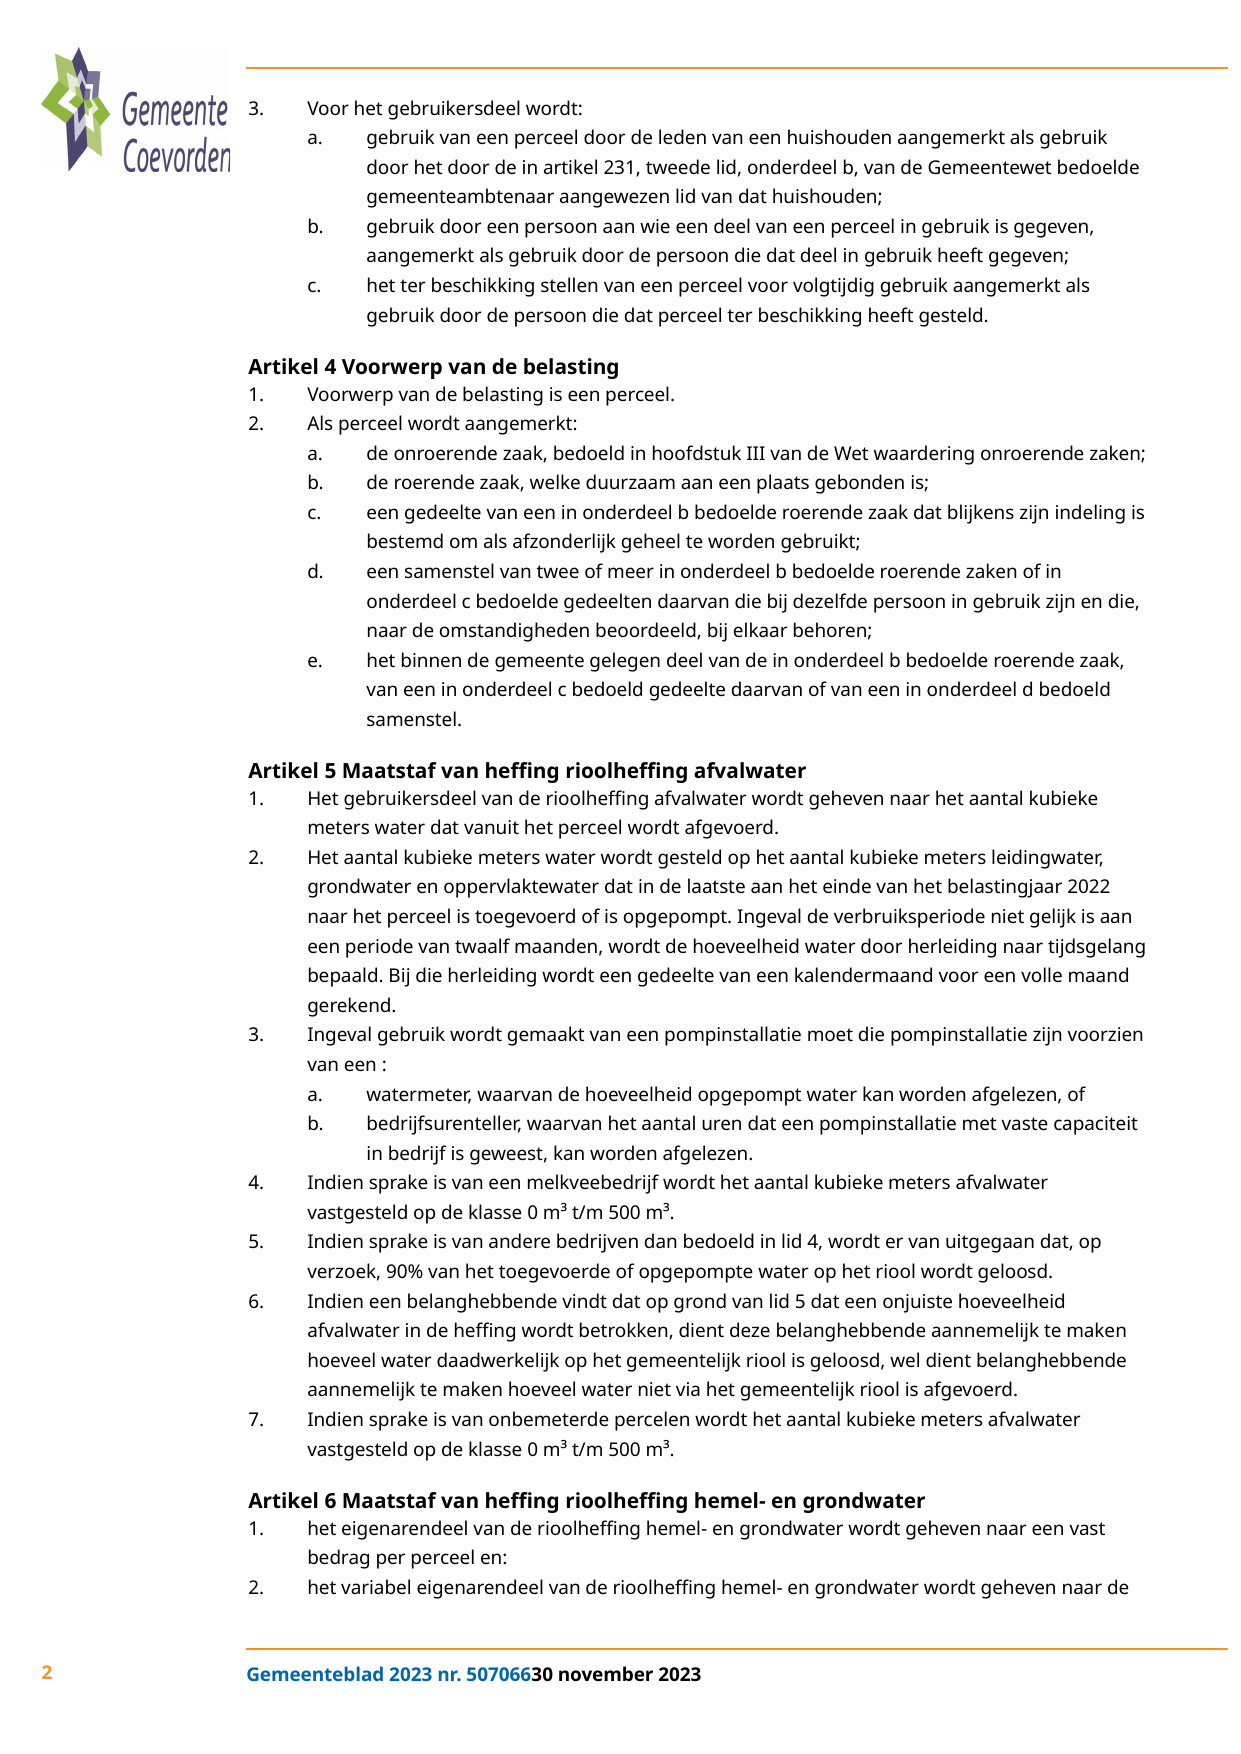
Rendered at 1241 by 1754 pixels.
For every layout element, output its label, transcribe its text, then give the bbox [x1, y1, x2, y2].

list het variabel eigenarendeel van de rioolheffing hemel- en grondwater wordt geheven naar de [248, 1574, 1152, 1599]
list de onroerende zaak, bedoeld in hoofdstuk III van de Wet waardering onroerende zaken; [307, 440, 1152, 466]
list Het aantal kubieke meters water wordt gesteld op het aantal kubieke meters leidingwater, grondwater en oppervlaktewater dat in de laatste aan het einde van het belastingjaar 2022 naar het perceel is toegevoerd of is opgepompt. Ingeval de verbruiksperiode niet gelijk is aan een periode van twaalf maanden, wordt de hoeveelheid water door herleiding naar tijdsgelang bepaald. Bij die herleiding wordt een gedeelte van een kalendermaand voor een volle maand gerekend. [248, 844, 1152, 1018]
text Artikel 6 Maatstaf van heffing rioolheffing hemel- en grondwater [248, 1486, 1152, 1515]
list Het gebruikersdeel van de rioolheffing afvalwater wordt geheven naar het aantal kubieke meters water dat vanuit het perceel wordt afgevoerd. [248, 785, 1152, 840]
list het ter beschikking stellen van een perceel voor volgtijdig gebruik aangemerkt als gebruik door de persoon die dat perceel ter beschikking heeft gesteld. [307, 272, 1152, 328]
text Artikel 5 Maatstaf van heffing rioolheffing afvalwater [248, 757, 1152, 785]
list Ingeval gebruik wordt gemaakt van een pompinstallatie moet die pompinstallatie zijn voorzien van een : [248, 1022, 1152, 1077]
list bedrijfsurenteller, waarvan het aantal uren dat een pompinstallatie met vaste capaciteit in bedrijf is geweest, kan worden afgelezen. [307, 1110, 1152, 1166]
text Artikel 4 Voorwerp van de belasting [248, 352, 1152, 381]
list een samenstel van twee of meer in onderdeel b bedoelde roerende zaken of in onderdeel c bedoelde gedeelten daarvan die bij dezelfde persoon in gebruik zijn en die, naar de omstandigheden beoordeeld, bij elkaar behoren; [307, 558, 1152, 643]
list Voor het gebruikersdeel wordt: [248, 95, 1152, 121]
list Indien sprake is van andere bedrijven dan bedoeld in lid 4, wordt er van uitgegaan dat, op verzoek, 90% van het toegevoerde of opgepompte water op het riool wordt geloosd. [248, 1229, 1152, 1284]
list het eigenarendeel van de rioolheffing hemel- en grondwater wordt geheven naar een vast bedrag per perceel en: [248, 1515, 1152, 1570]
list Indien sprake is van een melkveebedrijf wordt het aantal kubieke meters afvalwater vastgesteld op de klasse 0 m³ t/m 500 m³. [248, 1169, 1152, 1225]
list Als perceel wordt aangemerkt: [248, 410, 1152, 436]
list Indien een belanghebbende vindt dat op grond van lid 5 dat een onjuiste hoeveelheid afvalwater in de heffing wordt betrokken, dient deze belanghebbende aannemelijk te maken hoeveel water daadwerkelijk op het gemeentelijk riool is geloosd, wel dient belanghebbende aannemelijk te maken hoeveel water niet via het gemeentelijk riool is afgevoerd. [248, 1288, 1152, 1402]
list watermeter, waarvan de hoeveelheid opgepompt water kan worden afgelezen, of [307, 1081, 1152, 1107]
list een gedeelte van een in onderdeel b bedoelde roerende zaak dat blijkens zijn indeling is bestemd om als afzonderlijk geheel te worden gebruikt; [307, 499, 1152, 554]
list Indien sprake is van onbemeterde percelen wordt het aantal kubieke meters afvalwater vastgesteld op de klasse 0 m³ t/m 500 m³. [248, 1406, 1152, 1462]
list gebruik van een perceel door de leden van een huishouden aangemerkt als gebruik door het door de in artikel 231, tweede lid, onderdeel b, van de Gemeentewet bedoelde gemeenteambtenaar aangewezen lid van dat huishouden; [307, 124, 1152, 209]
picture [41, 47, 231, 172]
list gebruik door een persoon aan wie een deel van een perceel in gebruik is gegeven, aangemerkt als gebruik door de persoon die dat deel in gebruik heeft gegeven; [307, 213, 1152, 268]
list de roerende zaak, welke duurzaam aan een plaats gebonden is; [307, 469, 1152, 495]
list het binnen de gemeente gelegen deel van de in onderdeel b bedoelde roerende zaak, van een in onderdeel c bedoeld gedeelte daarvan of van een in onderdeel d bedoeld samenstel. [307, 647, 1152, 732]
list Voorwerp van de belasting is een perceel. [248, 381, 1152, 406]
